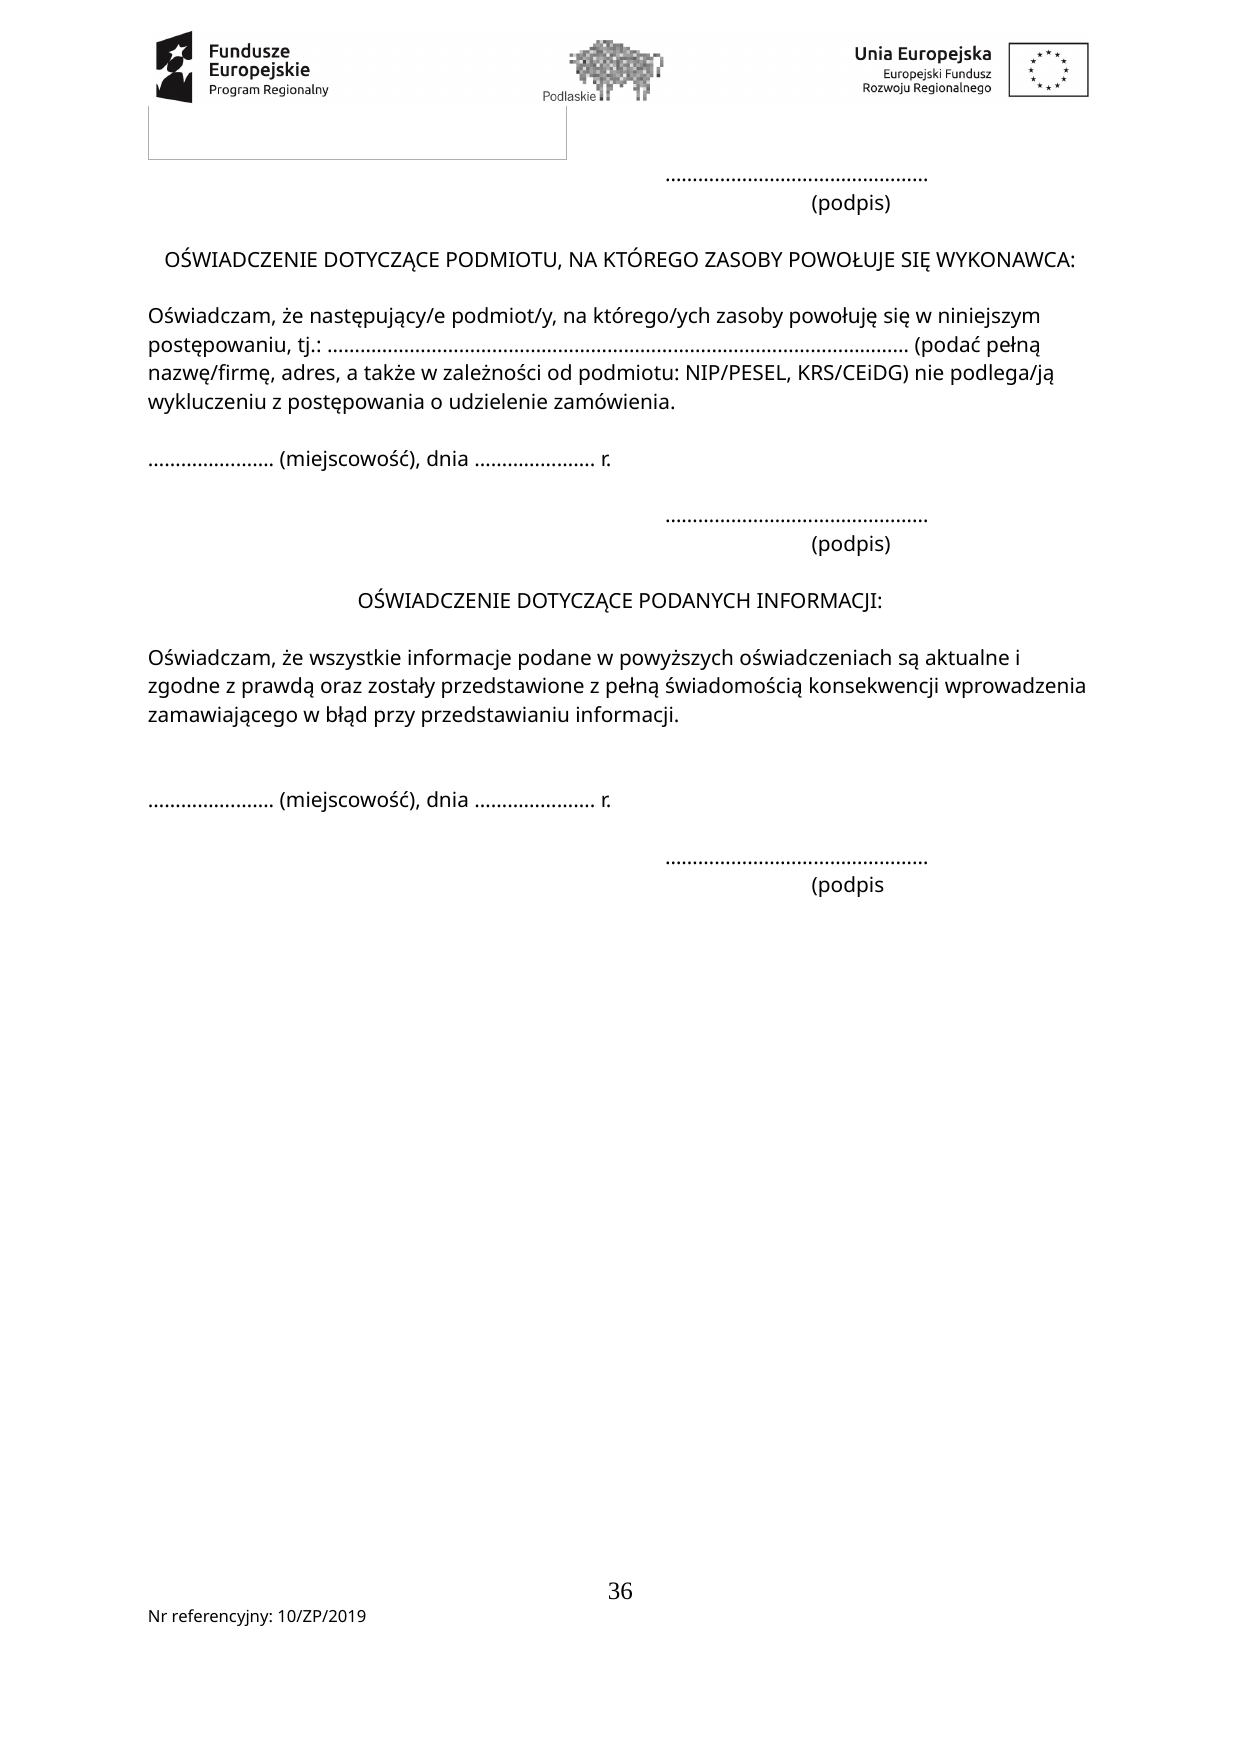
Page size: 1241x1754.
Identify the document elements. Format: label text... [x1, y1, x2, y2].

text ………………………………………… [148, 159, 1092, 188]
text (podpis [738, 870, 1092, 899]
text …………….……. (miejscowość), dnia …………………. r. [148, 785, 1092, 813]
text (podpis) [738, 529, 1092, 557]
text ………………………………………… [148, 501, 1092, 529]
text ………………………………………… [148, 842, 1092, 870]
text …………….……. (miejscowość), dnia …………………. r. [148, 444, 1092, 472]
text OŚWIADCZENIE DOTYCZĄCE PODMIOTU, NA KTÓREGO ZASOBY POWOŁUJE SIĘ WYKONAWCA: [148, 245, 1092, 273]
text Oświadczam, że następujący/e podmiot/y, na którego/ych zasoby powołuję się w niniejszym postępowaniu, tj.: …………………………………………………………………….……………………… (podać pełną nazwę/firmę, adres, a także w zależności od podmiotu: NIP/PESEL, KRS/CEiDG) nie podlega/ją wykluczeniu z postępowania o udzielenie zamówienia. [148, 302, 1092, 415]
text OŚWIADCZENIE DOTYCZĄCE PODANYCH INFORMACJI: [148, 586, 1092, 614]
text Oświadczam, że wszystkie informacje podane w powyższych oświadczeniach są aktualne i zgodne z prawdą oraz zostały przedstawione z pełną świadomością konsekwencji wprowadzenia zamawiającego w błąd przy przedstawianiu informacji. [148, 643, 1092, 728]
text (podpis) [811, 188, 1092, 216]
